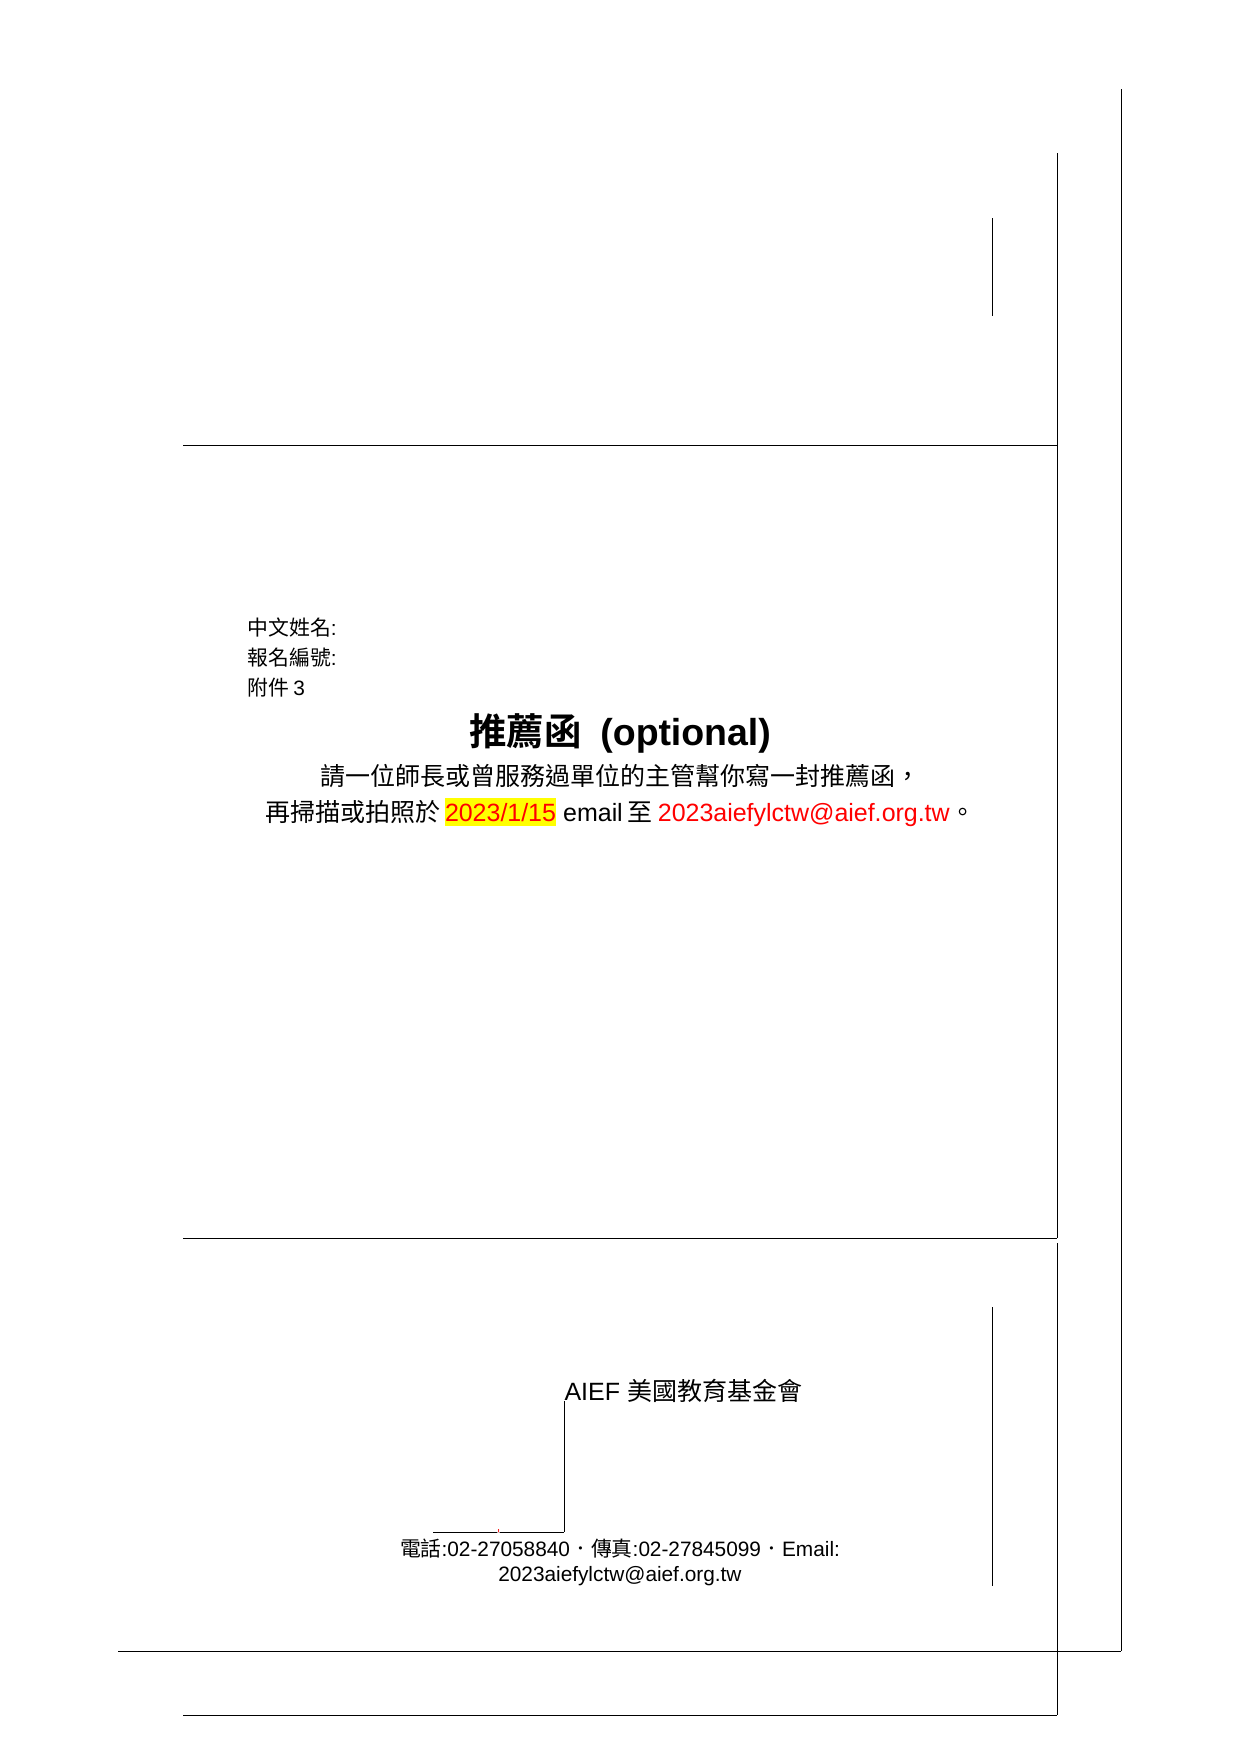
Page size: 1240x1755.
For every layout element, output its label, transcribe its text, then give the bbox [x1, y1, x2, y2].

text 再掃描或拍照於2023/1/15 email至2023aiefylctw@aief.org.tw。 [183, 792, 1057, 828]
text 報名編號: 附件3 [183, 641, 1057, 702]
text 中文姓名: [183, 611, 1057, 641]
text 請一位師長或曾服務過單位的主管幫你寫一封推薦函， [183, 756, 1057, 792]
text 推薦函 (optional) [183, 702, 1057, 756]
